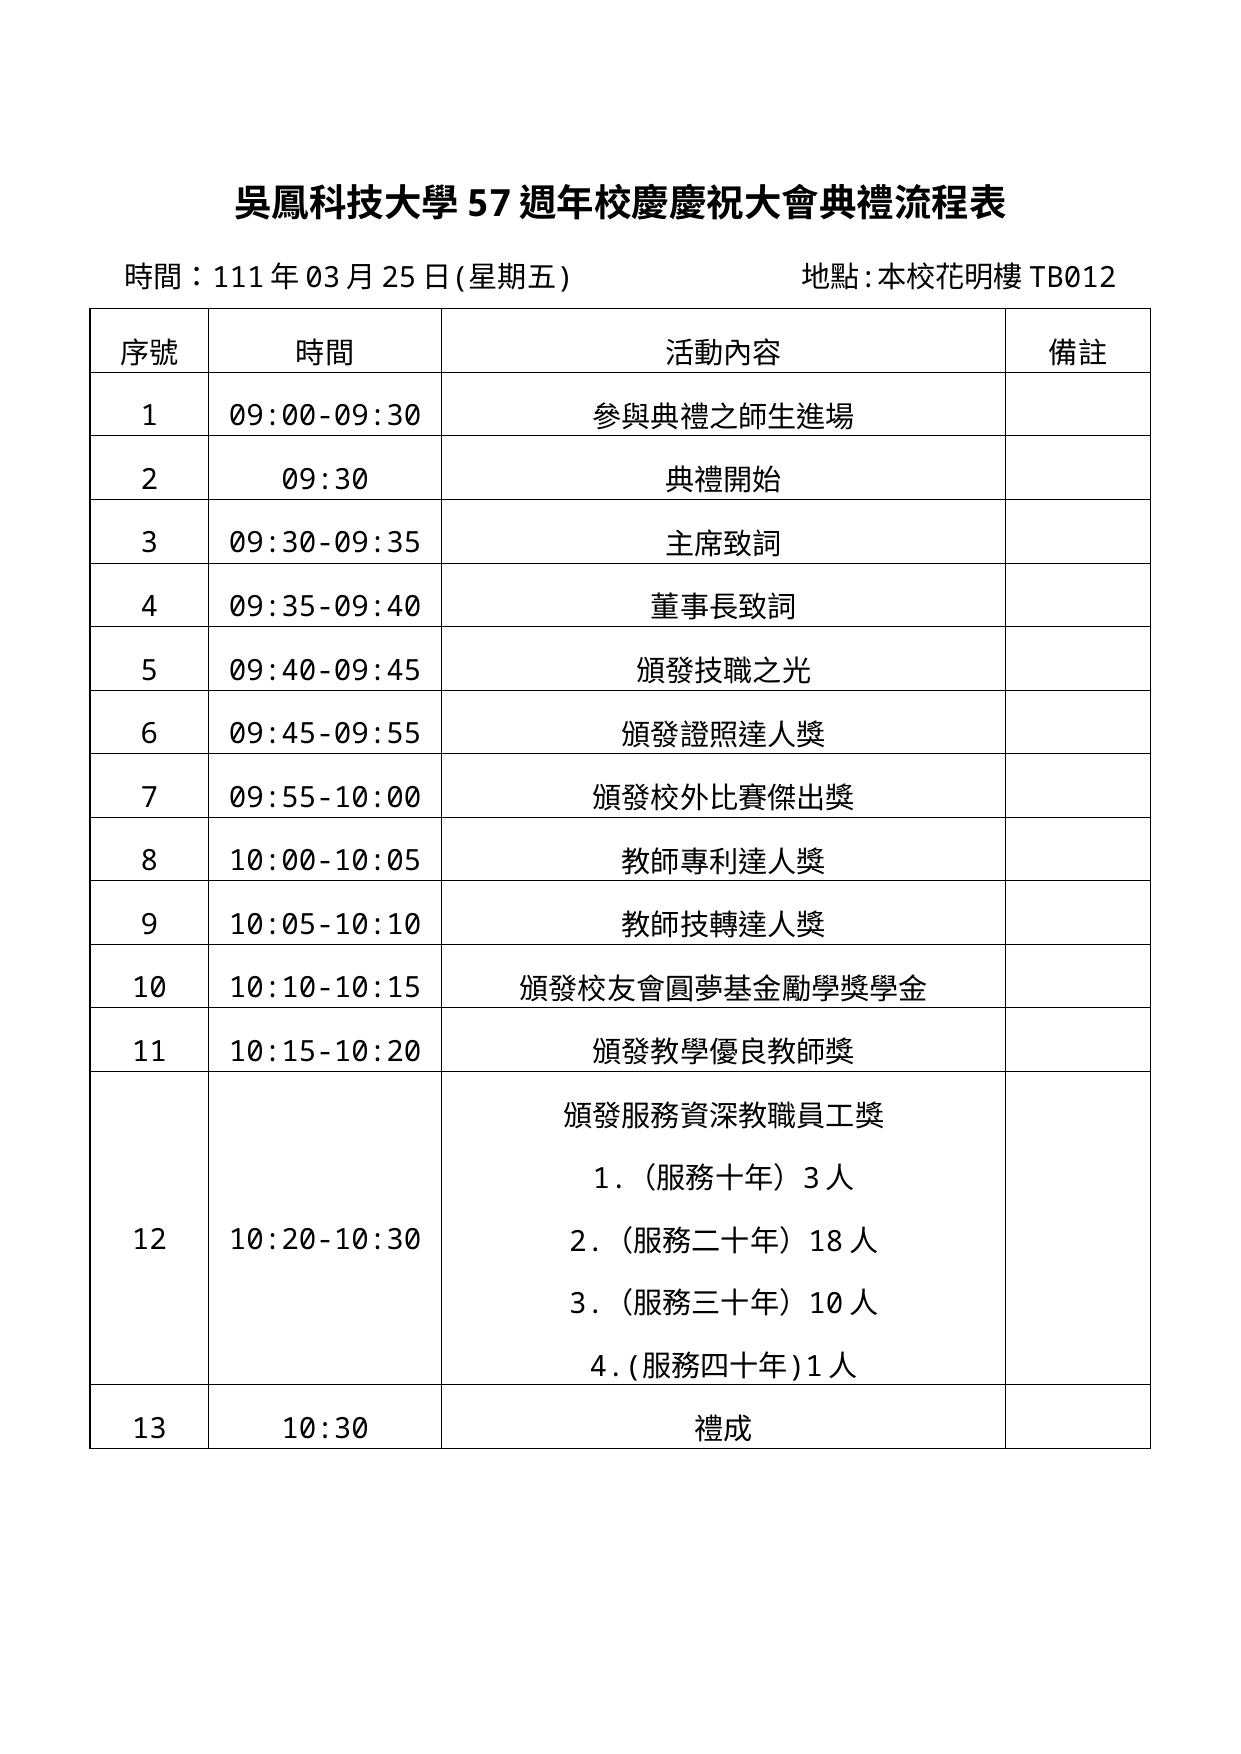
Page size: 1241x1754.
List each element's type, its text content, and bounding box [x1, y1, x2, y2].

table_cell 3 [91, 500, 208, 562]
table_cell [1006, 754, 1150, 817]
table_cell 董事長致詞 [442, 564, 1005, 626]
table_cell 1 [91, 373, 208, 435]
table_header 序號 [91, 309, 208, 372]
table_cell 09:00-09:30 [209, 373, 441, 435]
table_cell 9 [91, 881, 208, 944]
table_header 活動內容 [442, 309, 1005, 372]
table_cell 09:35-09:40 [209, 564, 441, 626]
table_cell 09:30 [209, 436, 441, 499]
table_cell 09:55-10:00 [209, 754, 441, 817]
table_cell 典禮開始 [442, 436, 1005, 499]
table_cell 頒發校友會圓夢基金勵學獎學金 [442, 945, 1005, 1007]
table_cell 10:15-10:20 [209, 1008, 441, 1071]
table_header 時間 [209, 309, 441, 372]
table_cell 10:00-10:05 [209, 818, 441, 880]
table_cell 頒發證照達人獎 [442, 691, 1005, 753]
table_cell [1006, 945, 1150, 1007]
table_cell [1006, 436, 1150, 499]
table_cell 10 [91, 945, 208, 1007]
table_cell 禮成 [442, 1385, 1005, 1448]
table_cell 教師技轉達人獎 [442, 881, 1005, 944]
table_cell [1006, 881, 1150, 944]
table_cell 4 [91, 564, 208, 626]
table_cell 13 [91, 1385, 208, 1448]
table_cell [1006, 627, 1150, 689]
table_cell 10:05-10:10 [209, 881, 441, 944]
table_cell 頒發教學優良教師獎 [442, 1008, 1005, 1071]
table_cell [1006, 500, 1150, 562]
text 時間：111年03月25日(星期五) 地點:本校花明樓TB012 [112, 233, 1128, 296]
table_cell [1006, 1385, 1150, 1448]
table_cell 8 [91, 818, 208, 880]
table_cell 教師專利達人獎 [442, 818, 1005, 880]
table_cell [1006, 818, 1150, 880]
table_cell 10:10-10:15 [209, 945, 441, 1007]
table_cell 09:40-09:45 [209, 627, 441, 689]
table_cell 7 [91, 754, 208, 817]
text 吳鳳科技大學57週年校慶慶祝大會典禮流程表 [112, 158, 1128, 221]
table_cell 11 [91, 1008, 208, 1071]
table_cell 10:20-10:30 [209, 1072, 441, 1384]
table_cell [1006, 373, 1150, 435]
table_cell 2 [91, 436, 208, 499]
table_cell 5 [91, 627, 208, 689]
table_cell 6 [91, 691, 208, 753]
table_cell 頒發技職之光 [442, 627, 1005, 689]
table_cell [1006, 691, 1150, 753]
table_cell 10:30 [209, 1385, 441, 1448]
table_cell [1006, 1008, 1150, 1071]
table_cell 12 [91, 1072, 208, 1384]
table_cell 09:45-09:55 [209, 691, 441, 753]
table_cell 頒發服務資深教職員工獎 1.（服務十年）3人 2.（服務二十年）18人 3.（服務三十年）10人 4.(服務四十年)1人 [442, 1072, 1005, 1384]
table_cell [1006, 1072, 1150, 1384]
table_cell 參與典禮之師生進場 [442, 373, 1005, 435]
table_cell 主席致詞 [442, 500, 1005, 562]
table_cell [1006, 564, 1150, 626]
table_cell 頒發校外比賽傑出獎 [442, 754, 1005, 817]
table_cell 09:30-09:35 [209, 500, 441, 562]
table_header 備註 [1006, 309, 1150, 372]
